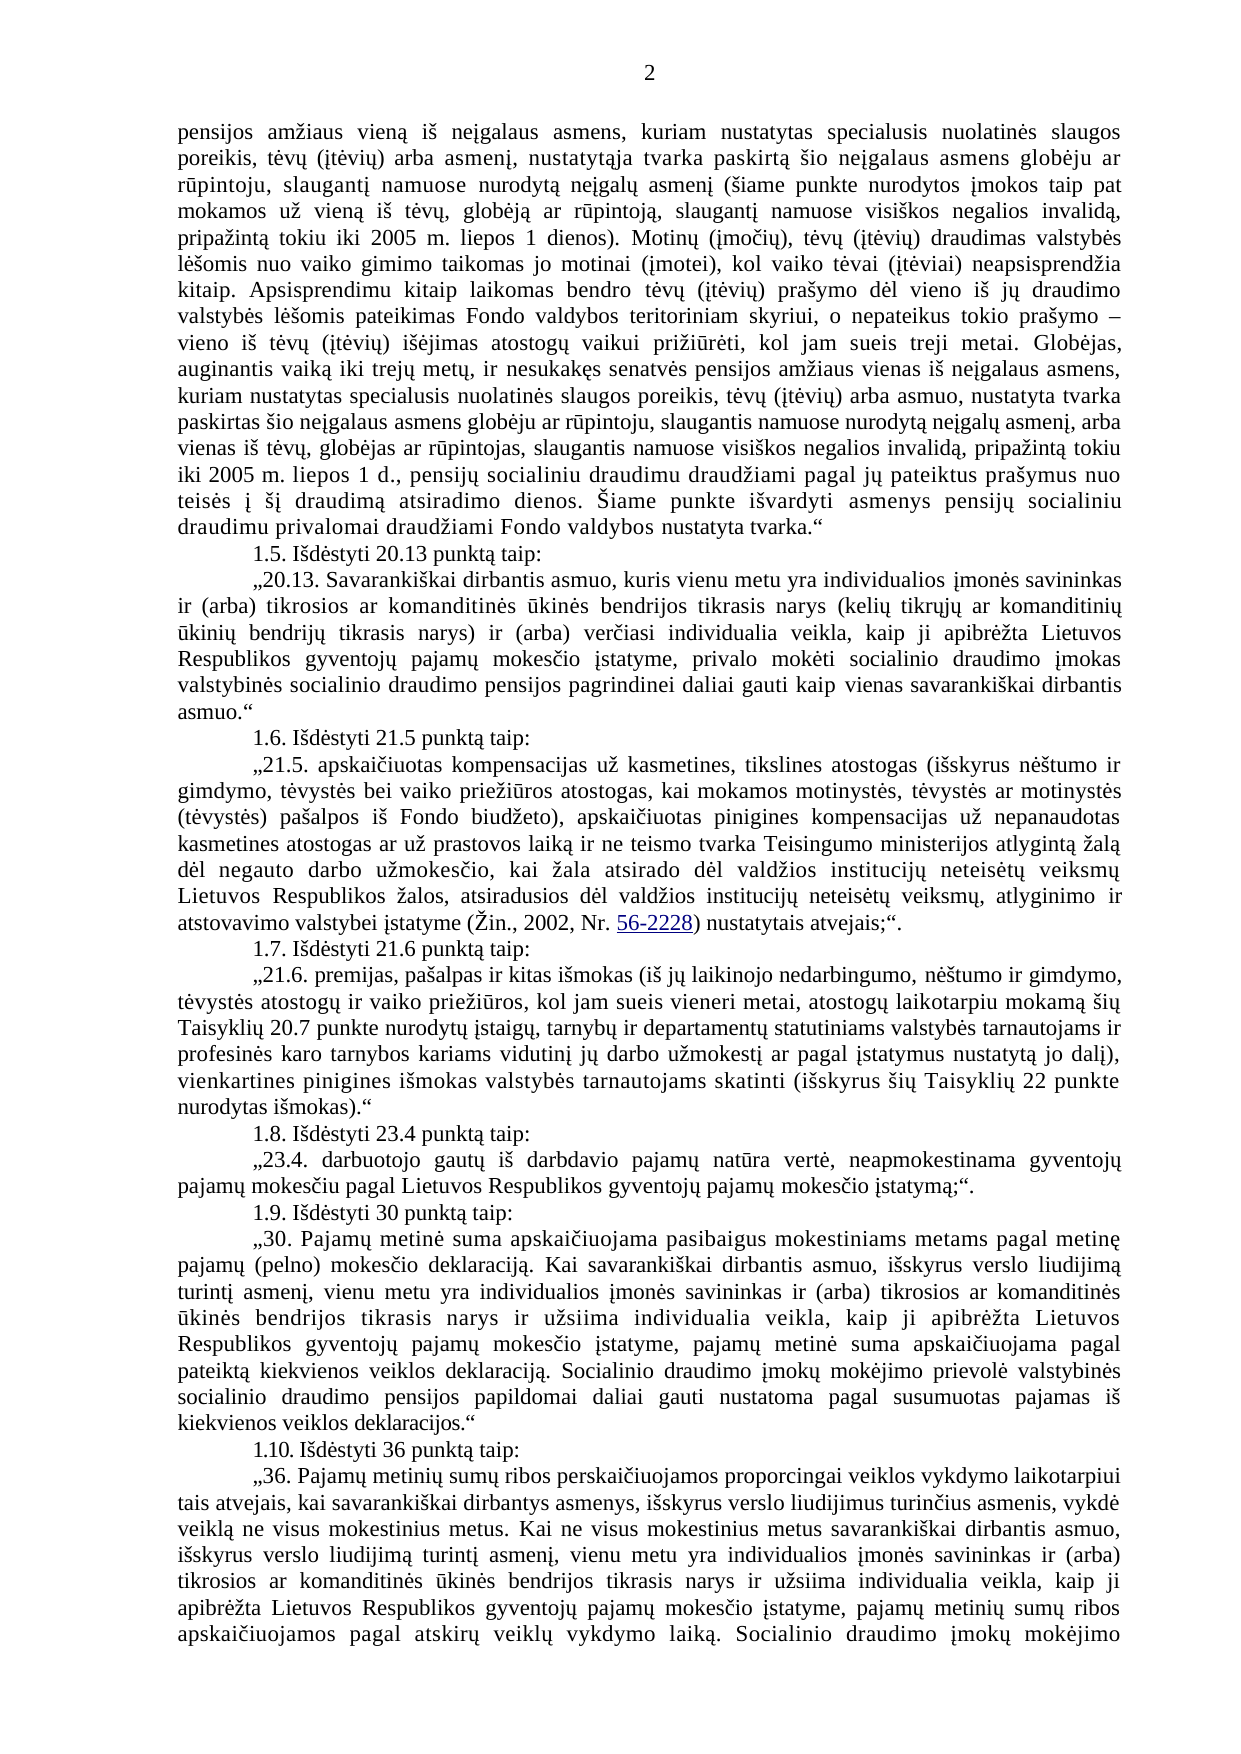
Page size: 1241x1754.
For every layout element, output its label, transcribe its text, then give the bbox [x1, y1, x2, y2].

text 1.7. Išdėstyti 21.6 punktą taip: [177, 935, 1122, 961]
text pensijos amžiaus vieną iš neįgalaus asmens, kuriam nustatytas specialusis nuolatinės slaugos poreikis, tėvų (įtėvių) arba asmenį, nustatytąja tvarka paskirtą šio neįgalaus asmens globėju ar rūpintoju, slaugantį namuose nurodytą neįgalų asmenį (šiame punkte nurodytos įmokos taip pat mokamos už vieną iš tėvų, globėją ar rūpintoją, slaugantį namuose visiškos negalios invalidą, pripažintą tokiu iki 2005 m. liepos 1 dienos). Motinų (įmočių), tėvų (įtėvių) draudimas valstybės lėšomis nuo vaiko gimimo taikomas jo motinai (įmotei), kol vaiko tėvai (įtėviai) neapsisprendžia kitaip. Apsisprendimu kitaip laikomas bendro tėvų (įtėvių) prašymo dėl vieno iš jų draudimo valstybės lėšomis pateikimas Fondo valdybos teritoriniam skyriui, o nepateikus tokio prašymo – vieno iš tėvų (įtėvių) išėjimas atostogų vaikui prižiūrėti, kol jam sueis treji metai. Globėjas, auginantis vaiką iki trejų metų, ir nesukakęs senatvės pensijos amžiaus vienas iš neįgalaus asmens, kuriam nustatytas specialusis nuolatinės slaugos poreikis, tėvų (įtėvių) arba asmuo, nustatyta tvarka paskirtas šio neįgalaus asmens globėju ar rūpintoju, slaugantis namuose nurodytą neįgalų asmenį, arba vienas iš tėvų, globėjas ar rūpintojas, slaugantis namuose visiškos negalios invalidą, pripažintą tokiu iki 2005 m. liepos 1 d., pensijų socialiniu draudimu draudžiami pagal jų pateiktus prašymus nuo teisės į šį draudimą atsiradimo dienos. Šiame punkte išvardyti asmenys pensijų socialiniu draudimu privalomai draudžiami Fondo valdybos nustatyta tvarka.“ [177, 118, 1122, 540]
text 1.10. Išdėstyti 36 punktą taip: [177, 1436, 1122, 1462]
text „21.5. apskaičiuotas kompensacijas už kasmetines, tikslines atostogas (išskyrus nėštumo ir gimdymo, tėvystės bei vaiko priežiūros atostogas, kai mokamos motinystės, tėvystės ar motinystės (tėvystės) pašalpos iš Fondo biudžeto), apskaičiuotas pinigines kompensacijas už nepanaudotas kasmetines atostogas ar už prastovos laiką ir ne teismo tvarka Teisingumo ministerijos atlygintą žalą dėl negauto darbo užmokesčio, kai žala atsirado dėl valdžios institucijų neteisėtų veiksmų Lietuvos Respublikos žalos, atsiradusios dėl valdžios institucijų neteisėtų veiksmų, atlyginimo ir atstovavimo valstybei įstatyme (Žin., 2002, Nr. 56-2228) nustatytais atvejais;“. [177, 751, 1122, 935]
text 1.9. Išdėstyti 30 punktą taip: [177, 1199, 1122, 1225]
text „30. Pajamų metinė suma apskaičiuojama pasibaigus mokestiniams metams pagal metinę pajamų (pelno) mokesčio deklaraciją. Kai savarankiškai dirbantis asmuo, išskyrus verslo liudijimą turintį asmenį, vienu metu yra individualios įmonės savininkas ir (arba) tikrosios ar komanditinės ūkinės bendrijos tikrasis narys ir užsiima individualia veikla, kaip ji apibrėžta Lietuvos Respublikos gyventojų pajamų mokesčio įstatyme, pajamų metinė suma apskaičiuojama pagal pateiktą kiekvienos veiklos deklaraciją. Socialinio draudimo įmokų mokėjimo prievolė valstybinės socialinio draudimo pensijos papildomai daliai gauti nustatoma pagal susumuotas pajamas iš kiekvienos veiklos deklaracijos.“ [177, 1225, 1122, 1436]
text „21.6. premijas, pašalpas ir kitas išmokas (iš jų laikinojo nedarbingumo, nėštumo ir gimdymo, tėvystės atostogų ir vaiko priežiūros, kol jam sueis vieneri metai, atostogų laikotarpiu mokamą šių Taisyklių 20.7 punkte nurodytų įstaigų, tarnybų ir departamentų statutiniams valstybės tarnautojams ir profesinės karo tarnybos kariams vidutinį jų darbo užmokestį ar pagal įstatymus nustatytą jo dalį), vienkartines pinigines išmokas valstybės tarnautojams skatinti (išskyrus šių Taisyklių 22 punkte nurodytas išmokas).“ [177, 961, 1122, 1119]
text „36. Pajamų metinių sumų ribos perskaičiuojamos proporcingai veiklos vykdymo laikotarpiui tais atvejais, kai savarankiškai dirbantys asmenys, išskyrus verslo liudijimus turinčius asmenis, vykdė veiklą ne visus mokestinius metus. Kai ne visus mokestinius metus savarankiškai dirbantis asmuo, išskyrus verslo liudijimą turintį asmenį, vienu metu yra individualios įmonės savininkas ir (arba) tikrosios ar komanditinės ūkinės bendrijos tikrasis narys ir užsiima individualia veikla, kaip ji apibrėžta Lietuvos Respublikos gyventojų pajamų mokesčio įstatyme, pajamų metinių sumų ribos apskaičiuojamos pagal atskirų veiklų vykdymo laiką. Socialinio draudimo įmokų mokėjimo [177, 1462, 1122, 1647]
text „23.4. darbuotojo gautų iš darbdavio pajamų natūra vertė, neapmokestinama gyventojų pajamų mokesčiu pagal Lietuvos Respublikos gyventojų pajamų mokesčio įstatymą;“. [177, 1146, 1122, 1199]
text 1.8. Išdėstyti 23.4 punktą taip: [177, 1119, 1122, 1146]
text „20.13. Savarankiškai dirbantis asmuo, kuris vienu metu yra individualios įmonės savininkas ir (arba) tikrosios ar komanditinės ūkinės bendrijos tikrasis narys (kelių tikrųjų ar komanditinių ūkinių bendrijų tikrasis narys) ir (arba) verčiasi individualia veikla, kaip ji apibrėžta Lietuvos Respublikos gyventojų pajamų mokesčio įstatyme, privalo mokėti socialinio draudimo įmokas valstybinės socialinio draudimo pensijos pagrindinei daliai gauti kaip vienas savarankiškai dirbantis asmuo.“ [177, 566, 1122, 724]
text 1.6. Išdėstyti 21.5 punktą taip: [177, 724, 1122, 751]
text 1.5. Išdėstyti 20.13 punktą taip: [177, 540, 1122, 566]
